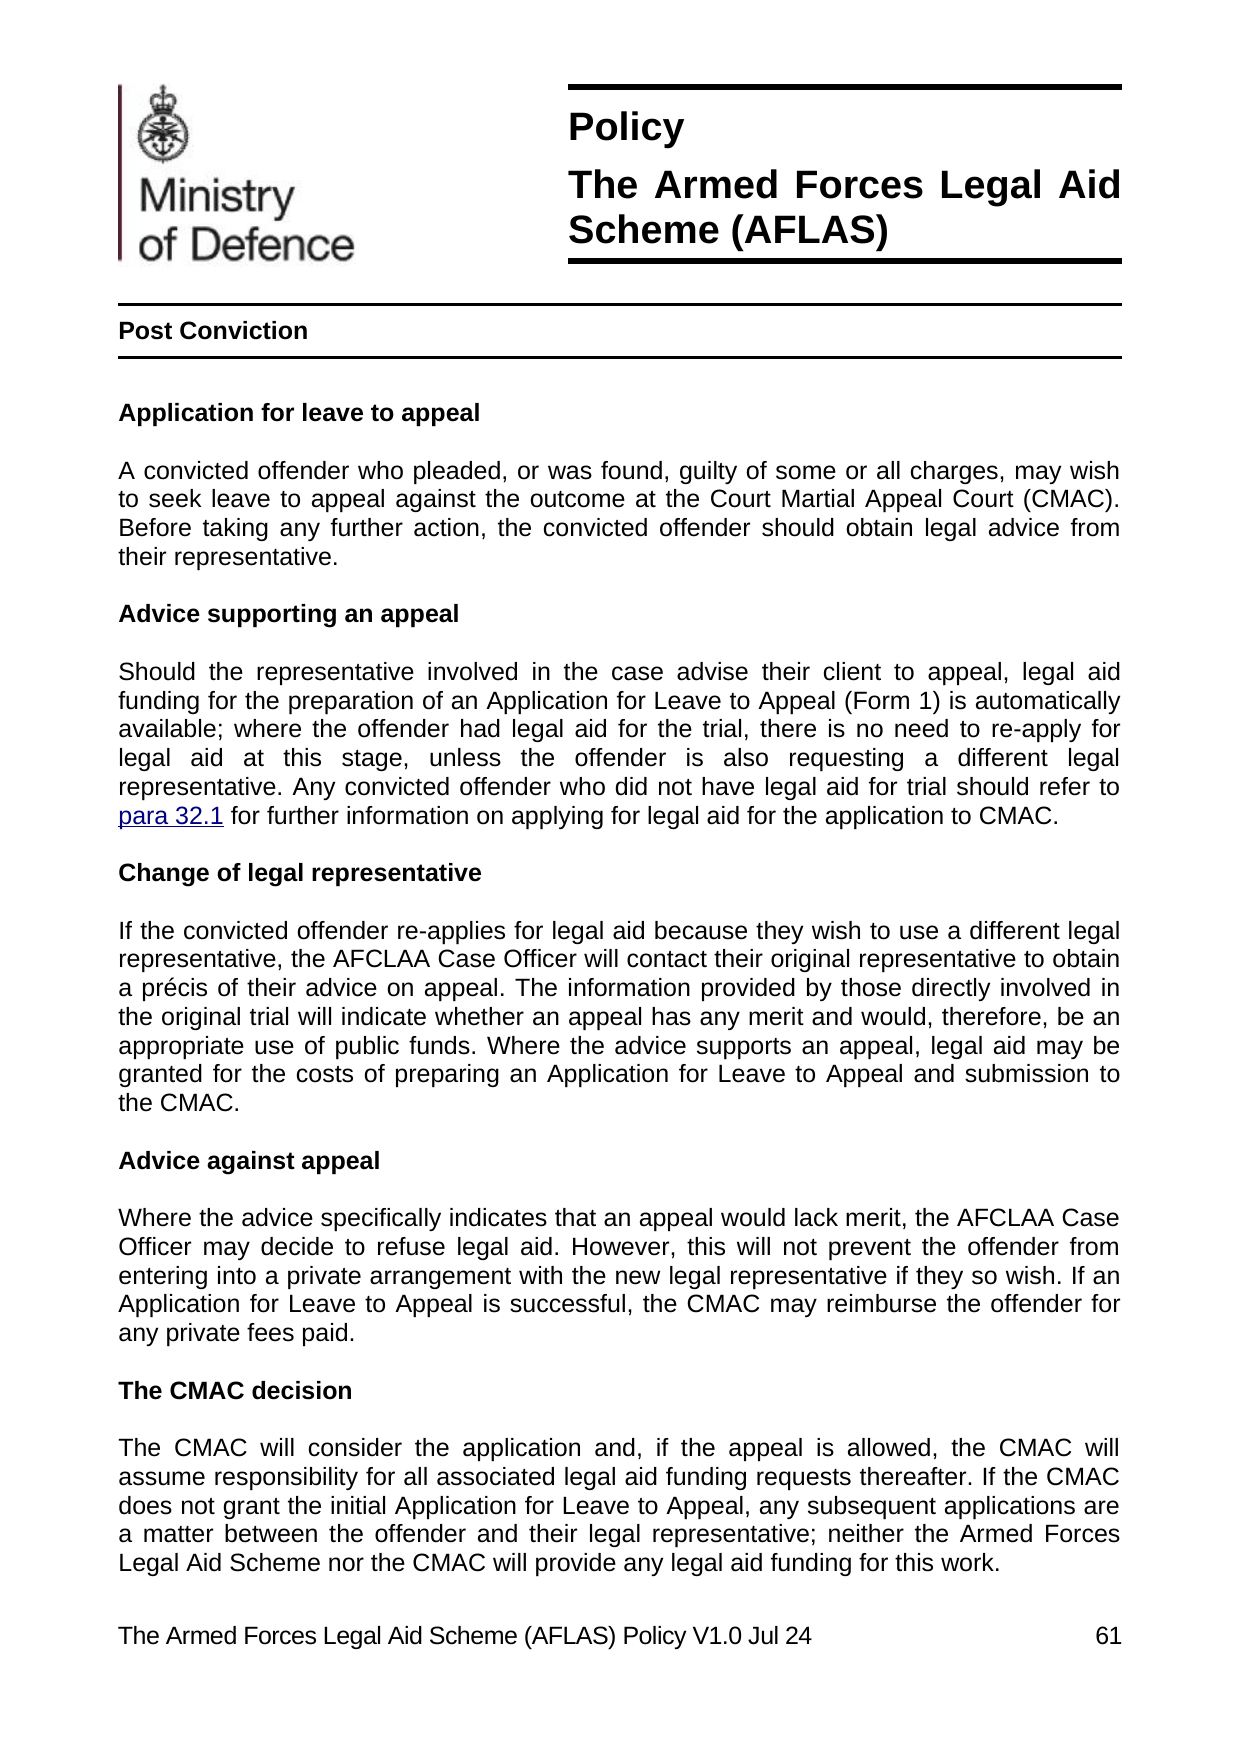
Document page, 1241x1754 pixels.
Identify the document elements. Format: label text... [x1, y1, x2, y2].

subtitle The CMAC decision [118, 1376, 1122, 1404]
text Where the advice specifically indicates that an appeal would lack merit, the AFCLAA Case Officer may decide to refuse legal aid. However, this will not prevent the offender from entering into a private arrangement with the new legal representative if they so wish. If an Application for Leave to Appeal is successful, the CMAC may reimburse the offender for any private fees paid. [118, 1203, 1122, 1347]
text If the convicted offender re-applies for legal aid because they wish to use a different legal representative, the AFCLAA Case Officer will contact their original representative to obtain a précis of their advice on appeal. The information provided by those directly involved in the original trial will indicate whether an appeal has any merit and would, therefore, be an appropriate use of public funds. Where the advice supports an appeal, legal aid may be granted for the costs of preparing an Application for Leave to Appeal and submission to the CMAC. [118, 916, 1122, 1117]
subtitle Advice supporting an appeal [118, 599, 1122, 628]
text Should the representative involved in the case advise their client to appeal, legal aid funding for the preparation of an Application for Leave to Appeal (Form 1) is automatically available; where the offender had legal aid for the trial, there is no need to re-apply for legal aid at this stage, unless the offender is also requesting a different legal representative. Any convicted offender who did not have legal aid for trial should refer to para 32.1 for further information on applying for legal aid for the application to CMAC. [118, 657, 1122, 829]
subtitle Change of legal representative [118, 858, 1122, 887]
subtitle Advice against appeal [118, 1146, 1122, 1174]
text A convicted offender who pleaded, or was found, guilty of some or all charges, may wish to seek leave to appeal against the outcome at the Court Martial Appeal Court (CMAC). Before taking any further action, the convicted offender should obtain legal advice from their representative. [118, 456, 1122, 571]
subtitle Application for leave to appeal [118, 398, 1122, 427]
text The CMAC will consider the application and, if the appeal is allowed, the CMAC will assume responsibility for all associated legal aid funding requests thereafter. If the CMAC does not grant the initial Application for Leave to Appeal, any subsequent applications are a matter between the offender and their legal representative; neither the Armed Forces Legal Aid Scheme nor the CMAC will provide any legal aid funding for this work. [118, 1433, 1122, 1577]
subtitle Post Conviction [118, 306, 1122, 356]
